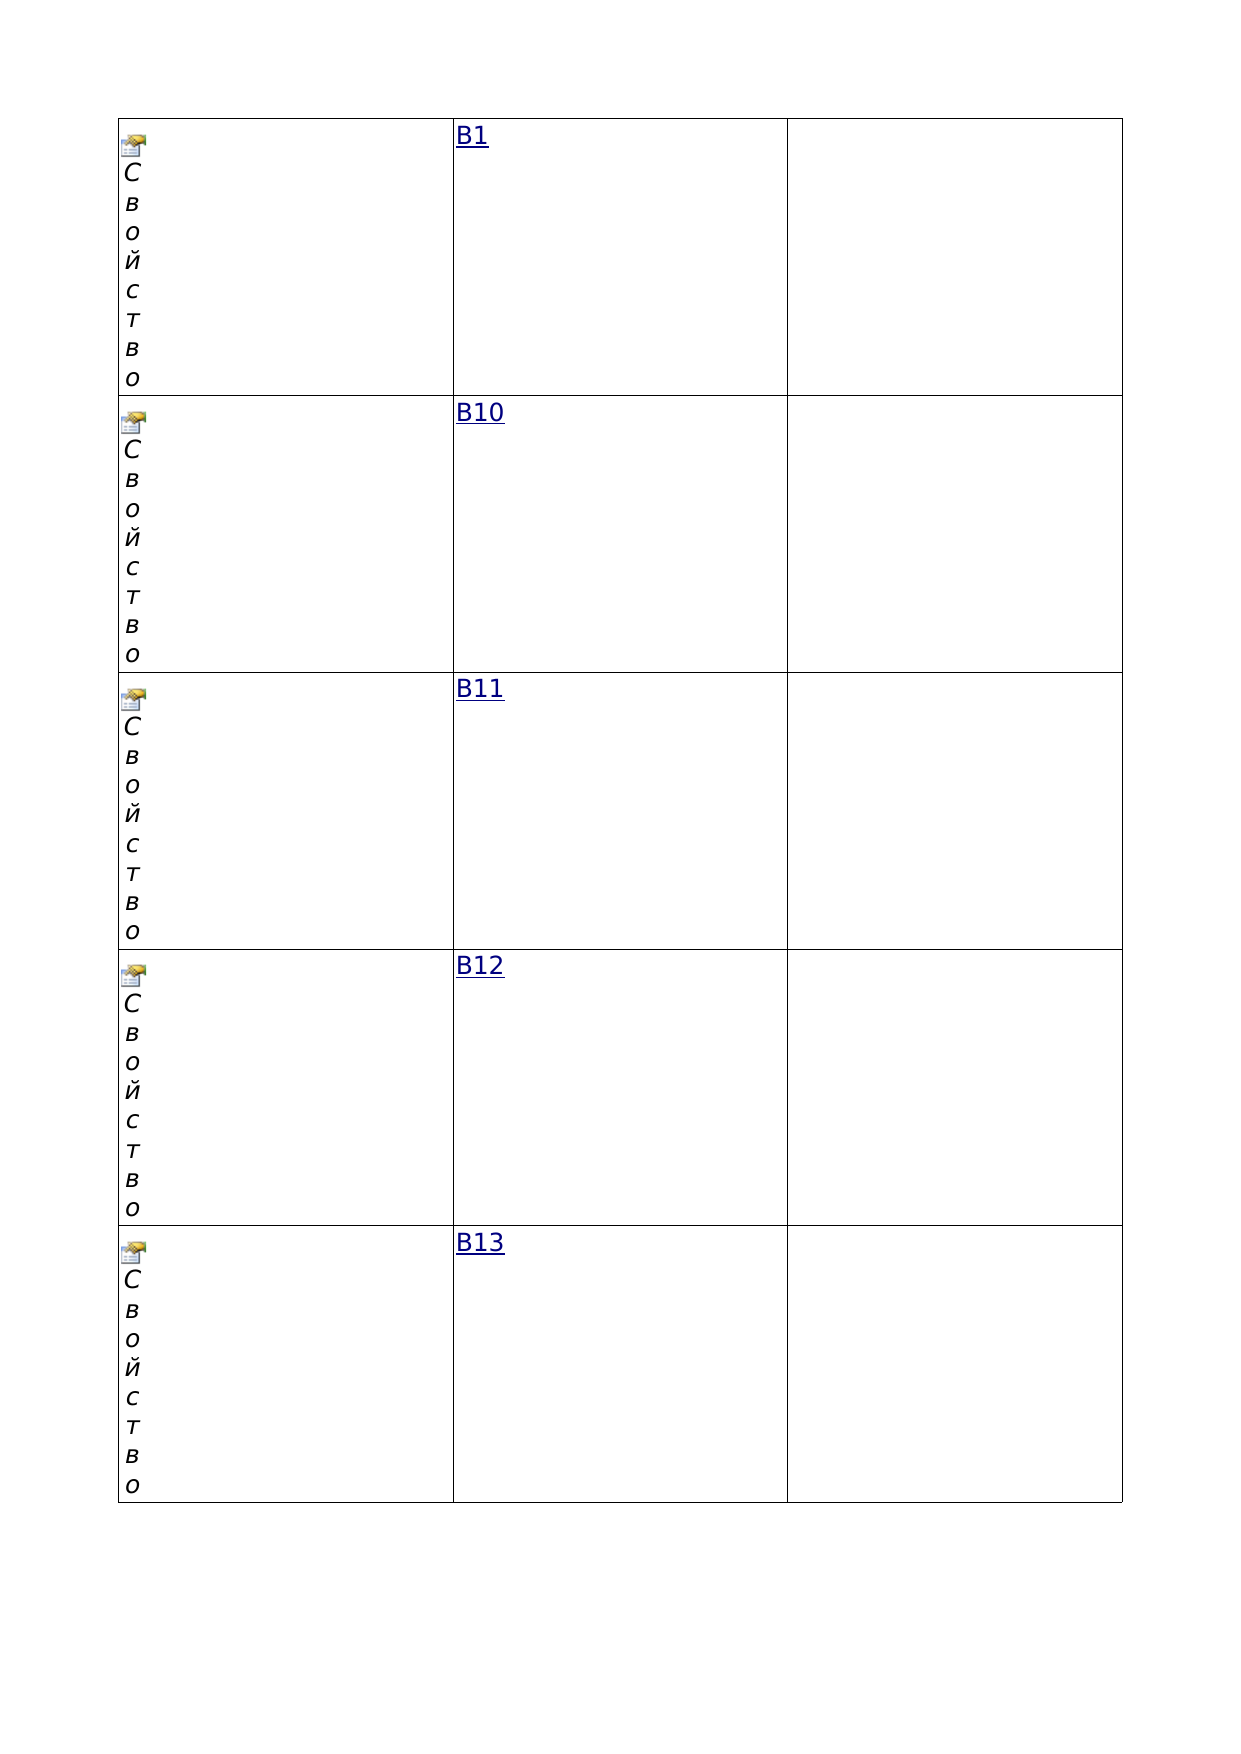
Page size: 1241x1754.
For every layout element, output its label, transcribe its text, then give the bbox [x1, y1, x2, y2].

table_cell B13 [454, 1226, 787, 1502]
picture [121, 687, 147, 713]
picture [121, 410, 147, 436]
picture [121, 963, 147, 989]
table_cell [788, 119, 1122, 395]
table_cell [119, 950, 453, 1225]
table_cell [788, 1226, 1122, 1502]
table_cell B10 [454, 396, 787, 672]
table_cell [119, 673, 453, 948]
table_cell B11 [454, 673, 787, 948]
table_cell [119, 396, 453, 672]
table_cell B1 [454, 119, 787, 395]
picture [121, 133, 147, 159]
picture [121, 1240, 147, 1266]
table_cell [788, 673, 1122, 948]
table_cell [119, 1226, 453, 1502]
table_cell B12 [454, 950, 787, 1225]
table_cell [788, 950, 1122, 1225]
table_cell [119, 119, 453, 395]
table_cell [788, 396, 1122, 672]
